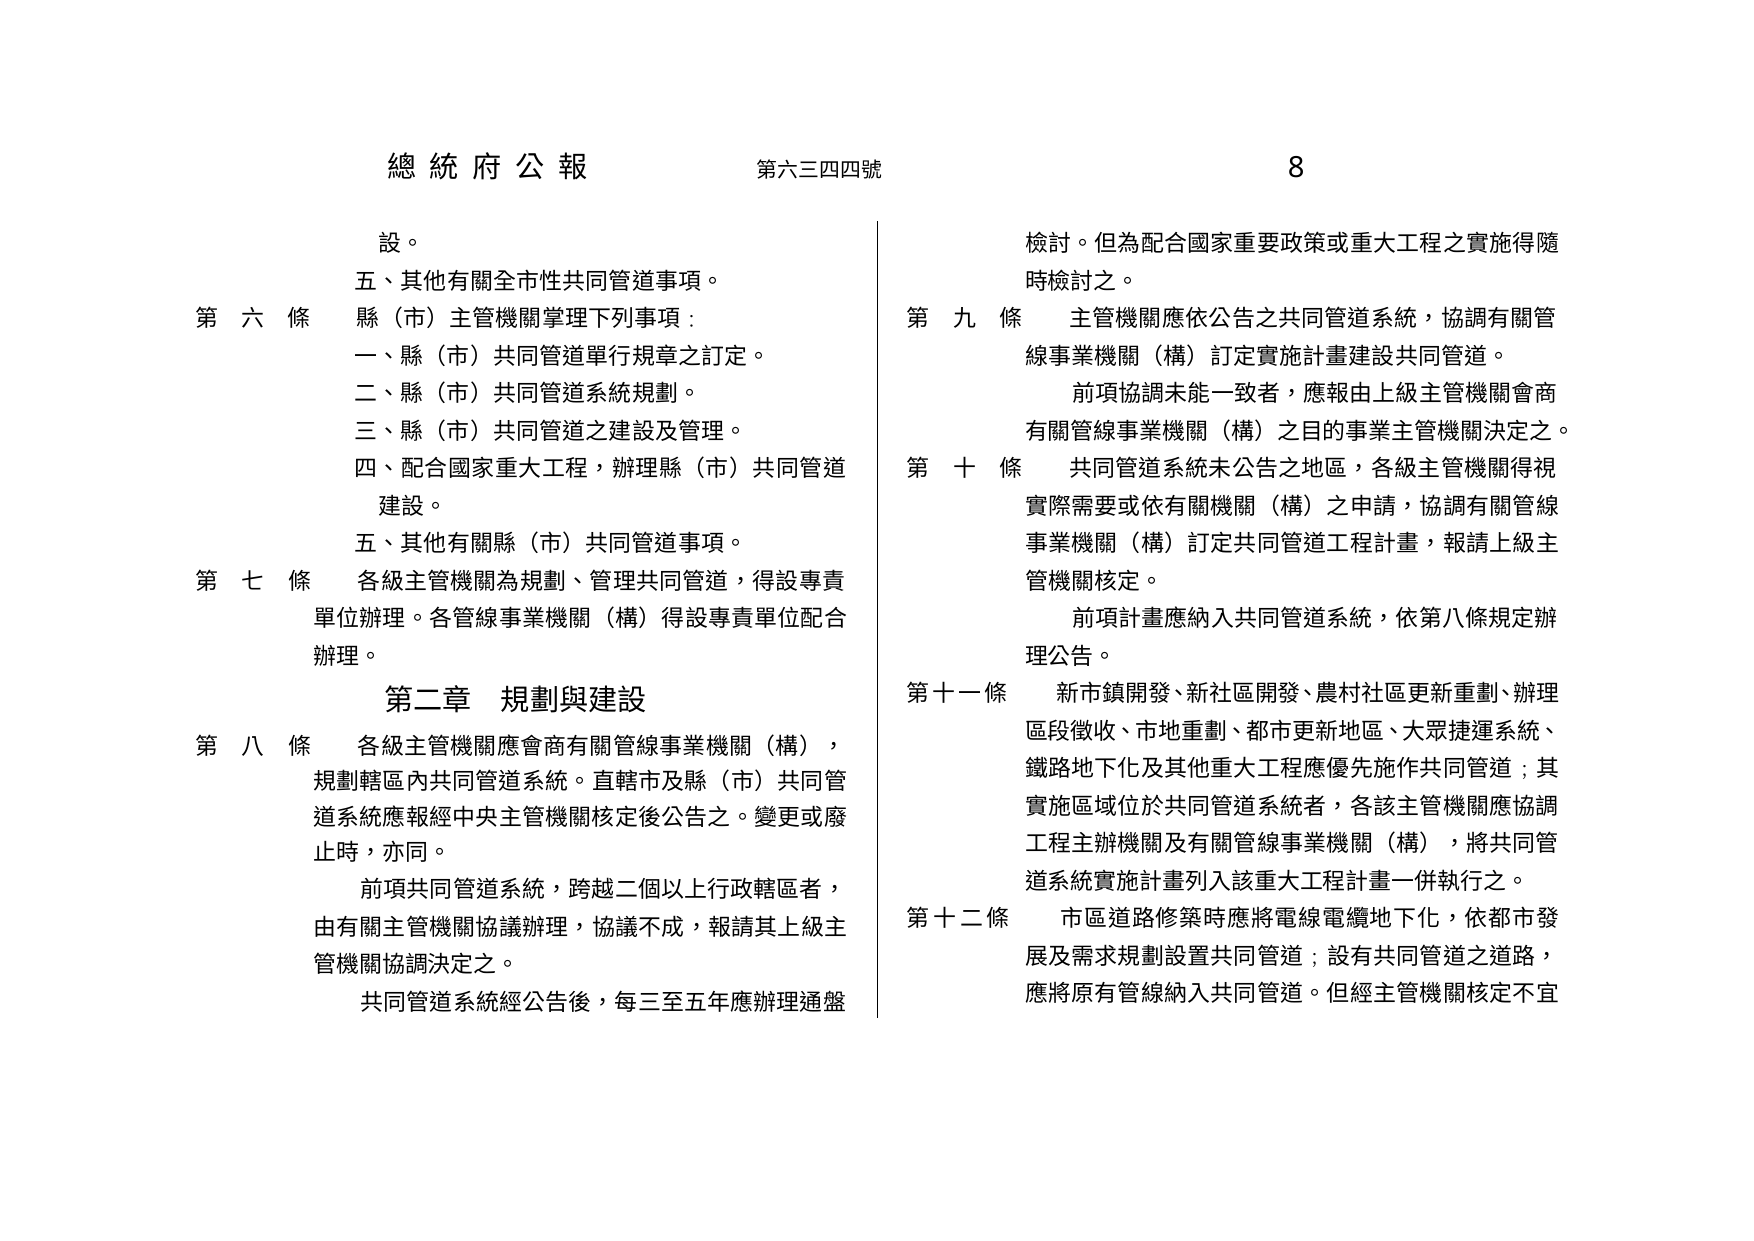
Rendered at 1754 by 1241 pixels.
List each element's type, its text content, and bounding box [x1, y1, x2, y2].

text 第二章 規劃與建設 [195, 680, 847, 717]
text 五、其他有關縣（市）共同管道事項。 [354, 522, 847, 559]
text 第十二條 市區道路修築時應將電線電纜地下化，依都市發展及需求規劃設置共同管道﹔設有共同管道之道路，應將原有管線納入共同管道。但經主管機關核定不宜 [907, 897, 1559, 1009]
text 設。 [354, 222, 847, 259]
text 五、其他有關全市性共同管道事項。 [354, 259, 847, 297]
text 第 六 條 縣（市）主管機關掌理下列事項﹕ [195, 297, 847, 334]
text 前項共同管道系統，跨越二個以上行政轄區者，由有關主管機關協議辦理，協議不成，報請其上級主管機關協調決定之。 [313, 867, 847, 980]
text 第 九 條 主管機關應依公告之共同管道系統，協調有關管線事業機關（構）訂定實施計畫建設共同管道。 [907, 297, 1559, 372]
text 三、縣（市）共同管道之建設及管理。 [354, 409, 847, 447]
text 第十一條 新市鎮開發、新社區開發、農村社區更新重劃、辦理區段徵收、市地重劃、都市更新地區、大眾捷運系統、鐵路地下化及其他重大工程應優先施作共同管道﹔其實施區域位於共同管道系統者，各該主管機關應協調工程主辦機關及有關管線事業機關（構），將共同管道系統實施計畫列入該重大工程計畫一併執行之。 [907, 672, 1559, 897]
text 二、縣（市）共同管道系統規劃。 [354, 372, 847, 409]
text 前項協調未能一致者，應報由上級主管機關會商有關管線事業機關（構）之目的事業主管機關決定之。 [1025, 372, 1559, 447]
text 第 十 條 共同管道系統未公告之地區，各級主管機關得視實際需要或依有關機關（構）之申請，協調有關管線事業機關（構）訂定共同管道工程計畫，報請上級主管機關核定。 [907, 447, 1559, 597]
text 檢討。但為配合國家重要政策或重大工程之實施得隨時檢討之。 [1025, 222, 1559, 297]
text 第 七 條 各級主管機關為規劃、管理共同管道，得設專責單位辦理。各管線事業機關（構）得設專責單位配合辦理。 [195, 559, 847, 672]
text 第 八 條 各級主管機關應會商有關管線事業機關（構），規劃轄區內共同管道系統。直轄市及縣（市）共同管道系統應報經中央主管機關核定後公告之。變更或廢止時，亦同。 [195, 726, 847, 867]
text 前項計畫應納入共同管道系統，依第八條規定辦理公告。 [1025, 597, 1559, 672]
text 四、配合國家重大工程，辦理縣（市）共同管道建設。 [354, 447, 847, 522]
text 一、縣（市）共同管道單行規章之訂定。 [354, 334, 847, 372]
text 共同管道系統經公告後，每三至五年應辦理通盤 [313, 980, 847, 1017]
